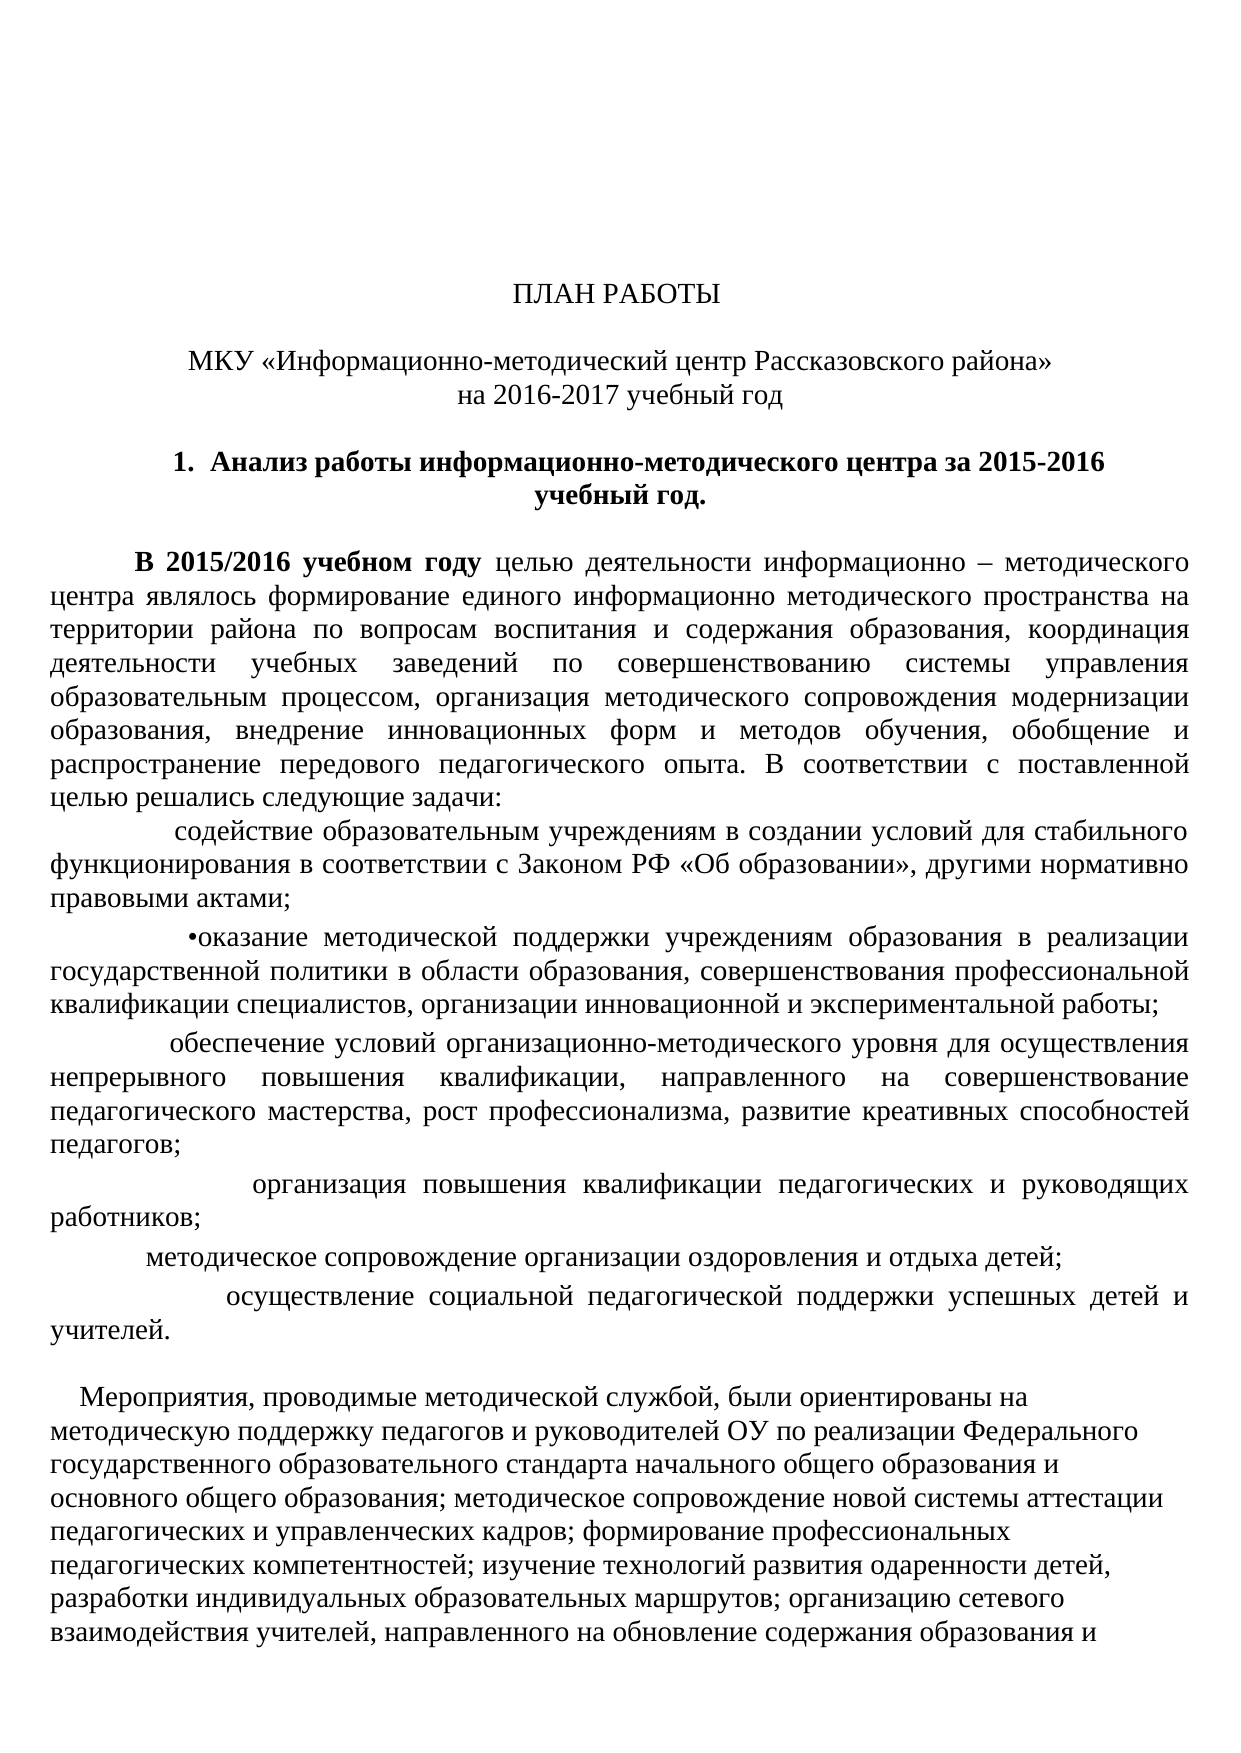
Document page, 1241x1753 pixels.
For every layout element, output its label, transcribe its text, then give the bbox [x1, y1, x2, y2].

list Анализ работы информационно-методического центра за 2015-2016 [87, 444, 1190, 477]
text на 2016-2017 учебный год [50, 377, 1190, 410]
text  организация повышения квалификации педагогических и руководящих работников; [50, 1166, 1190, 1233]
text •оказание методической поддержки учреждениям образования в реализации государственной политики в области образования, совершенствования профессиональной квалификации специалистов, организации инновационной и экспериментальной работы; [50, 919, 1190, 1020]
text В 2015/2016 учебном году целью деятельности информационно – методического центра являлось формирование единого информационно методического пространства на территории района по вопросам воспитания и содержания образования, координация деятельности учебных заведений по совершенствованию системы управления образовательным процессом, организация методического сопровождения модернизации образования, внедрение инновационных форм и методов обучения, обобщение и распространение передового педагогического опыта. В соответствии с поставленной целью решались следующие задачи: [50, 544, 1190, 813]
text  содействие образовательным учреждениям в создании условий для стабильного функционирования в соответствии с Законом РФ «Об образовании», другими нормативно правовыми актами; [50, 813, 1190, 913]
text  методическое сопровождение организации оздоровления и отдыха детей; [50, 1239, 1190, 1272]
text  осуществление социальной педагогической поддержки успешных детей и учителей. [50, 1278, 1190, 1346]
text ПЛАН РАБОТЫ [50, 276, 1190, 310]
text учебный год. [50, 477, 1190, 511]
text МКУ «Информационно-методический центр Рассказовского района» [50, 343, 1190, 377]
text Мероприятия, проводимые методической службой, были ориентированы на методическую поддержку педагогов и руководителей ОУ по реализации Федерального государственного образовательного стандарта начального общего образования и основного общего образования; методическое сопровождение новой системы аттестации педагогических и управленческих кадров; формирование профессиональных педагогических компетентностей; изучение технологий развития одаренности детей, разработки индивидуальных образовательных маршрутов; организацию сетевого взаимодействия учителей, направленного на обновление содержания образования и [50, 1379, 1190, 1647]
text  обеспечение условий организационно-методического уровня для осуществления непрерывного повышения квалификации, направленного на совершенствование педагогического мастерства, рост профессионализма, развитие креативных способностей педагогов; [50, 1026, 1190, 1160]
